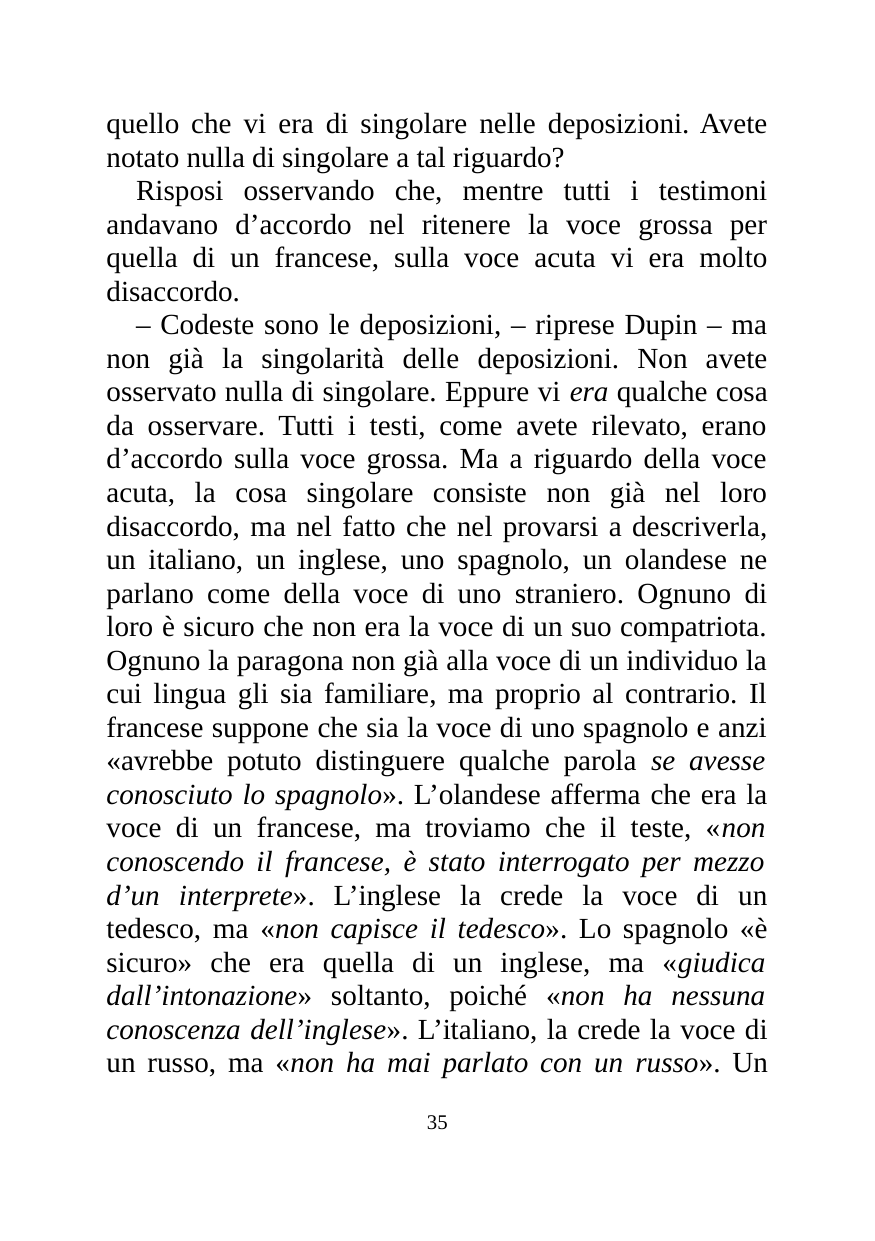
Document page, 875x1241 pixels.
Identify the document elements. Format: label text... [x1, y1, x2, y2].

text quello che vi era di singolare nelle deposizioni. Avete notato nulla di singolare a tal riguardo? [106, 106, 768, 173]
text Risposi osservando che, mentre tutti i testimoni andavano d’accordo nel ritenere la voce grossa per quella di un francese, sulla voce acuta vi era molto disaccordo. [106, 173, 768, 307]
text – Codeste sono le deposizioni, – riprese Dupin – ma non già la singolarità delle deposizioni. Non avete osservato nulla di singolare. Eppure vi era qualche cosa da osservare. Tutti i testi, come avete rilevato, erano d’accordo sulla voce grossa. Ma a riguardo della voce acuta, la cosa singolare consiste non già nel loro disaccordo, ma nel fatto che nel provarsi a descriverla, un italiano, un inglese, uno spagnolo, un olandese ne parlano come della voce di uno straniero. Ognuno di loro è sicuro che non era la voce di un suo compatriota. Ognuno la paragona non già alla voce di un individuo la cui lingua gli sia familiare, ma proprio al contrario. Il francese suppone che sia la voce di uno spagnolo e anzi «avrebbe potuto distinguere qualche parola se avesse conosciuto lo spagnolo». L’olandese afferma che era la voce di un francese, ma troviamo che il teste, «non conoscendo il francese, è stato interrogato per mezzo d’un interprete». L’inglese la crede la voce di un tedesco, ma «non capisce il tedesco». Lo spagnolo «è sicuro» che era quella di un inglese, ma «giudica dall’intonazione» soltanto, poiché «non ha nessuna conoscenza dell’inglese». L’italiano, la crede la voce di un russo, ma «non ha mai parlato con un russo». Un [106, 307, 768, 1079]
